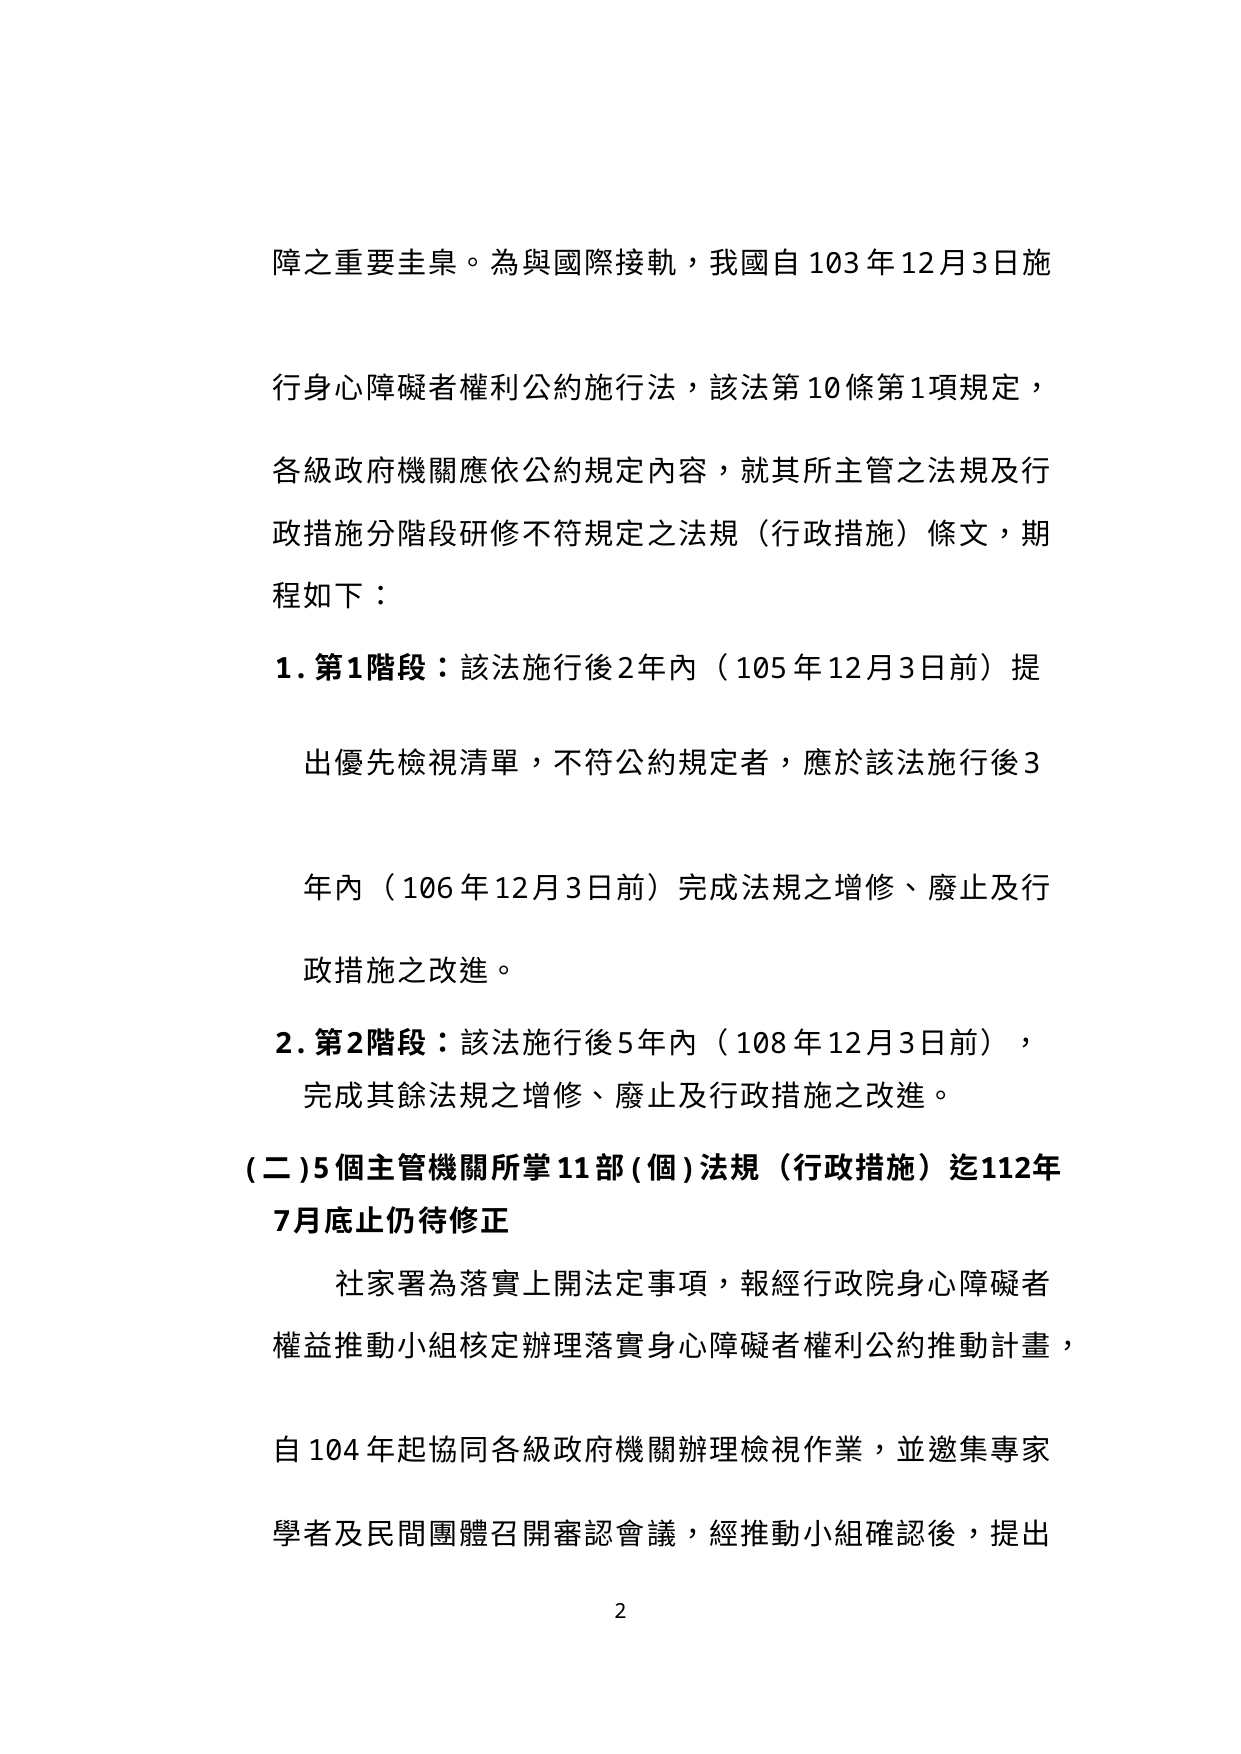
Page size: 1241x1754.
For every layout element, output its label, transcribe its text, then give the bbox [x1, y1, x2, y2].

text 1.第1階段：該法施行後2年內（105年12月3日前）提出優先檢視清單，不符公約規定者，應於該法施行後3年內（106年12月3日前）完成法規之增修、廢止及行政措施之改進。 [266, 615, 1063, 990]
text 障之重要圭臬。為與國際接軌，我國自103年12月3日施行身心障礙者權利公約施行法，該法第10條第1項規定，各級政府機關應依公約規定內容，就其所主管之法規及行政措施分階段研修不符規定之法規（行政措施）條文，期程如下： [266, 177, 1063, 615]
text (二)5個主管機關所掌11部(個)法規（行政措施）迄112年7月底止仍待修正 [236, 1115, 1063, 1240]
text 2.第2階段：該法施行後5年內（108年12月3日前），完成其餘法規之增修、廢止及行政措施之改進。 [266, 990, 1063, 1115]
text 社家署為落實上開法定事項，報經行政院身心障礙者權益推動小組核定辦理落實身心障礙者權利公約推動計畫，自104年起協同各級政府機關辦理檢視作業，並邀集專家學者及民間團體召開審認會議，經推動小組確認後，提出優先檢視清單及全面檢視等2階段清單。 [266, 1240, 1063, 1552]
